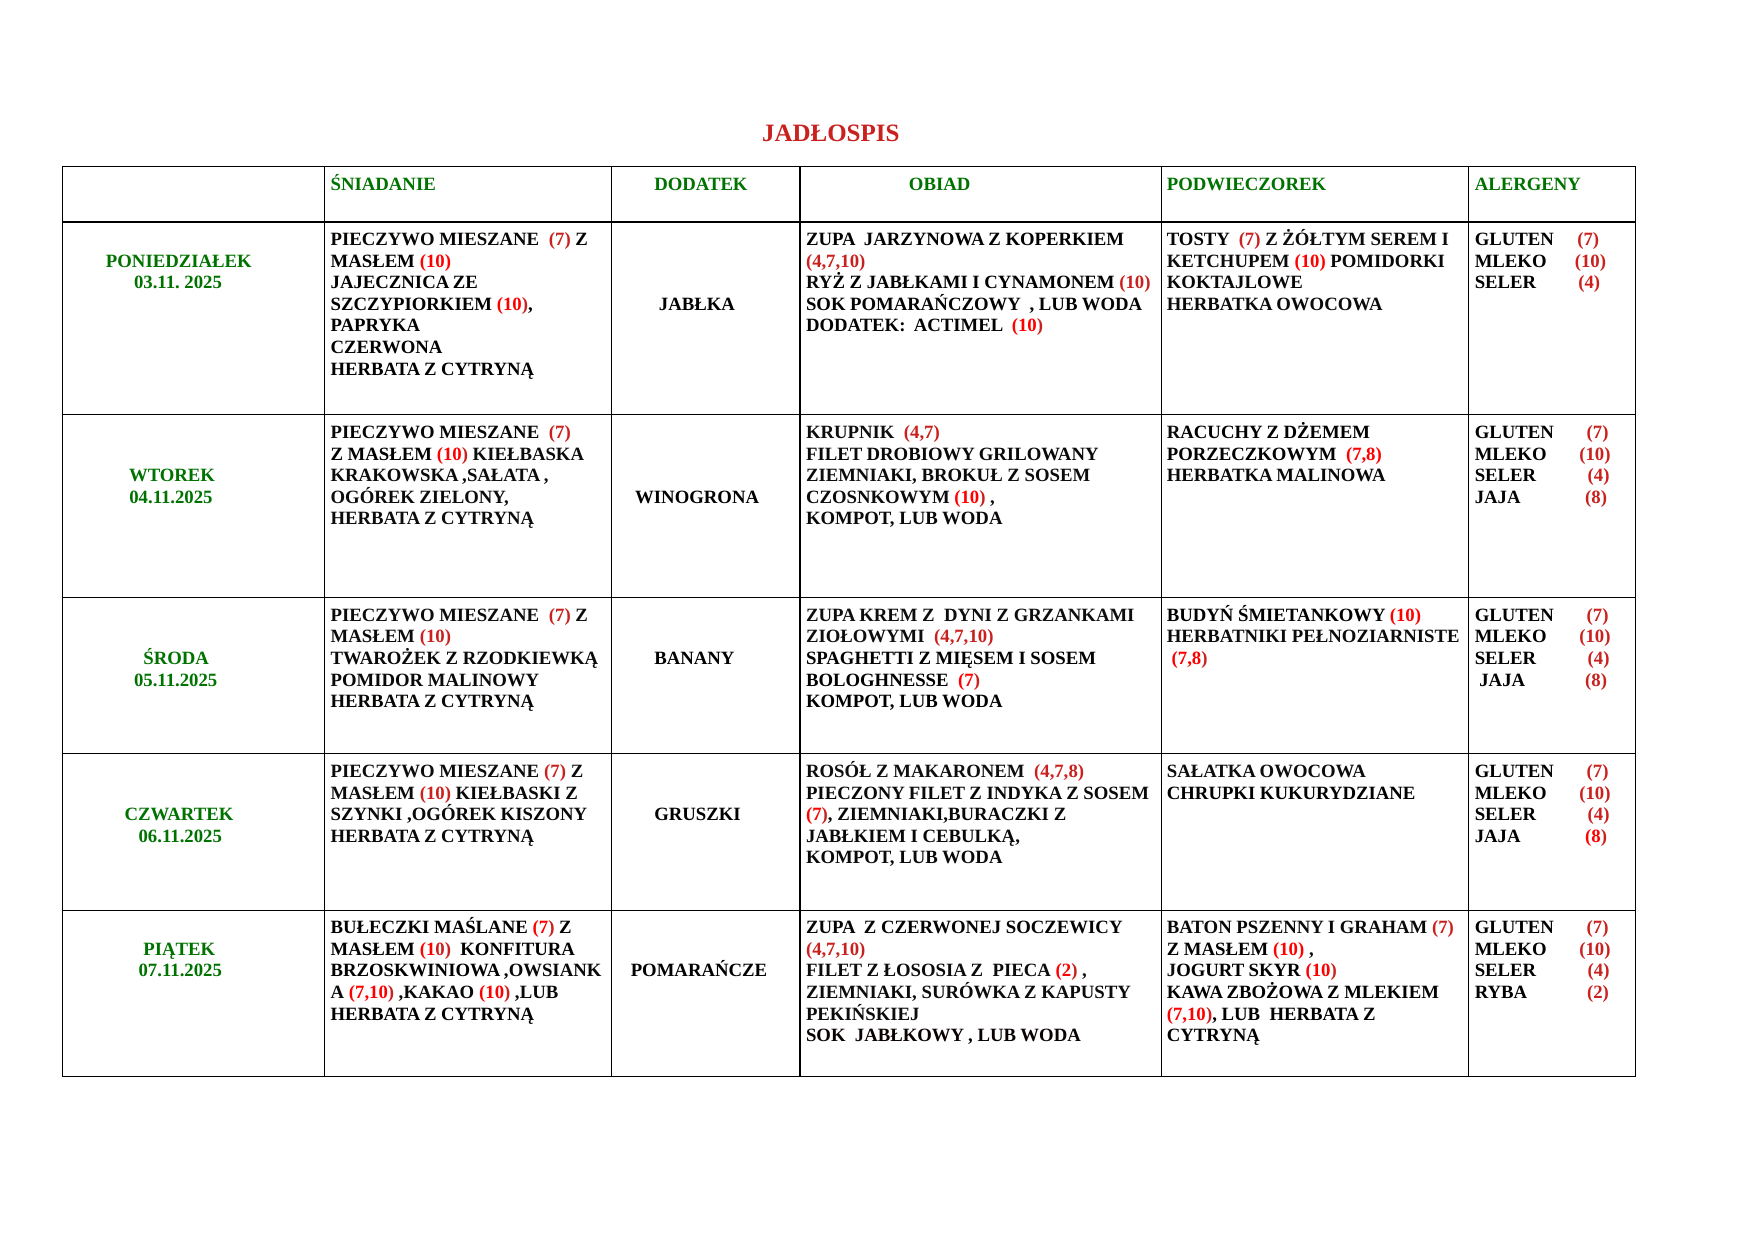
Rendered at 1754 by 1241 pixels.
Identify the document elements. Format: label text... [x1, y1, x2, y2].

table_cell KRUPNIK (4,7) FILET DROBIOWY GRILOWANY ZIEMNIAKI, BROKUŁ Z SOSEM CZOSNKOWYM (10) , KOMPOT, LUB WODA [801, 415, 1161, 597]
table_cell GLUTEN (7) MLEKO (10) SELER (4) [1469, 223, 1635, 414]
table_cell TOSTY (7) Z ŻÓŁTYM SEREM I KETCHUPEM (10) POMIDORKI KOKTAJLOWE HERBATKA OWOCOWA [1162, 223, 1468, 414]
table_cell POMARAŃCZE [612, 911, 799, 1076]
table_cell PIECZYWO MIESZANE (7) Z MASŁEM (10) TWAROŻEK Z RZODKIEWKĄ POMIDOR MALINOWY HERBATA Z CYTRYNĄ [325, 598, 611, 753]
table_header [63, 167, 324, 221]
table_cell BUŁECZKI MAŚLANE (7) Z MASŁEM (10) KONFITURA BRZOSKWINIOWA ,OWSIANKA (7,10) ,KAKAO (10) ,LUB HERBATA Z CYTRYNĄ [325, 911, 611, 1076]
table_cell GLUTEN (7) MLEKO (10) SELER (4) RYBA (2) [1469, 911, 1635, 1076]
table_cell BUDYŃ ŚMIETANKOWY (10) HERBATNIKI PEŁNOZIARNISTE (7,8) [1162, 598, 1468, 753]
table_cell RACUCHY Z DŻEMEM PORZECZKOWYM (7,8) HERBATKA MALINOWA [1162, 415, 1468, 597]
table_cell PIECZYWO MIESZANE (7) Z MASŁEM (10) KIEŁBASKA KRAKOWSKA ,SAŁATA , OGÓREK ZIELONY, HERBATA Z CYTRYNĄ [325, 415, 611, 597]
table_cell BATON PSZENNY I GRAHAM (7) Z MASŁEM (10) , JOGURT SKYR (10) KAWA ZBOŻOWA Z MLEKIEM (7,10), LUB HERBATA Z CYTRYNĄ [1162, 911, 1468, 1076]
table_cell ROSÓŁ Z MAKARONEM (4,7,8) PIECZONY FILET Z INDYKA Z SOSEM (7), ZIEMNIAKI,BURACZKI Z JABŁKIEM I CEBULKĄ, KOMPOT, LUB WODA [801, 754, 1161, 909]
table_cell PONIEDZIAŁEK 03.11. 2025 [63, 223, 324, 414]
table_header OBIAD [801, 167, 1161, 221]
table_cell PIECZYWO MIESZANE (7) Z MASŁEM (10) KIEŁBASKI Z SZYNKI ,OGÓREK KISZONY HERBATA Z CYTRYNĄ [325, 754, 611, 909]
table_cell PIĄTEK 07.11.2025 [63, 911, 324, 1076]
table_cell ZUPA JARZYNOWA Z KOPERKIEM (4,7,10) RYŻ Z JABŁKAMI I CYNAMONEM (10) SOK POMARAŃCZOWY , LUB WODA DODATEK: ACTIMEL (10) [801, 223, 1161, 414]
table_header ALERGENY [1469, 167, 1635, 221]
table_cell GLUTEN (7) MLEKO (10) SELER (4) JAJA (8) [1469, 598, 1635, 753]
table_header ŚNIADANIE [325, 167, 611, 221]
table_cell WINOGRONA [612, 415, 799, 597]
table_cell ŚRODA 05.11.2025 [63, 598, 324, 753]
table_header DODATEK [612, 167, 799, 221]
table_cell WTOREK 04.11.2025 [63, 415, 324, 597]
table_cell CZWARTEK 06.11.2025 [63, 754, 324, 909]
table_cell BANANY [612, 598, 799, 753]
table_cell GRUSZKI [612, 754, 799, 909]
table_cell GLUTEN (7) MLEKO (10) SELER (4) JAJA (8) [1469, 415, 1635, 597]
table_cell ZUPA Z CZERWONEJ SOCZEWICY (4,7,10) FILET Z ŁOSOSIA Z PIECA (2) , ZIEMNIAKI, SURÓWKA Z KAPUSTY PEKIŃSKIEJ SOK JABŁKOWY , LUB WODA [801, 911, 1161, 1076]
text JADŁOSPIS [118, 118, 1636, 147]
table_cell SAŁATKA OWOCOWA CHRUPKI KUKURYDZIANE [1162, 754, 1468, 909]
table_header PODWIECZOREK [1162, 167, 1468, 221]
table_cell ZUPA KREM Z DYNI Z GRZANKAMI ZIOŁOWYMI (4,7,10) SPAGHETTI Z MIĘSEM I SOSEM BOLOGHNESSE (7) KOMPOT, LUB WODA [801, 598, 1161, 753]
table_cell JABŁKA [612, 223, 799, 414]
table_cell GLUTEN (7) MLEKO (10) SELER (4) JAJA (8) [1469, 754, 1635, 909]
table_cell PIECZYWO MIESZANE (7) Z MASŁEM (10) JAJECZNICA ZE SZCZYPIORKIEM (10), PAPRYKA CZERWONA HERBATA Z CYTRYNĄ [325, 223, 611, 414]
